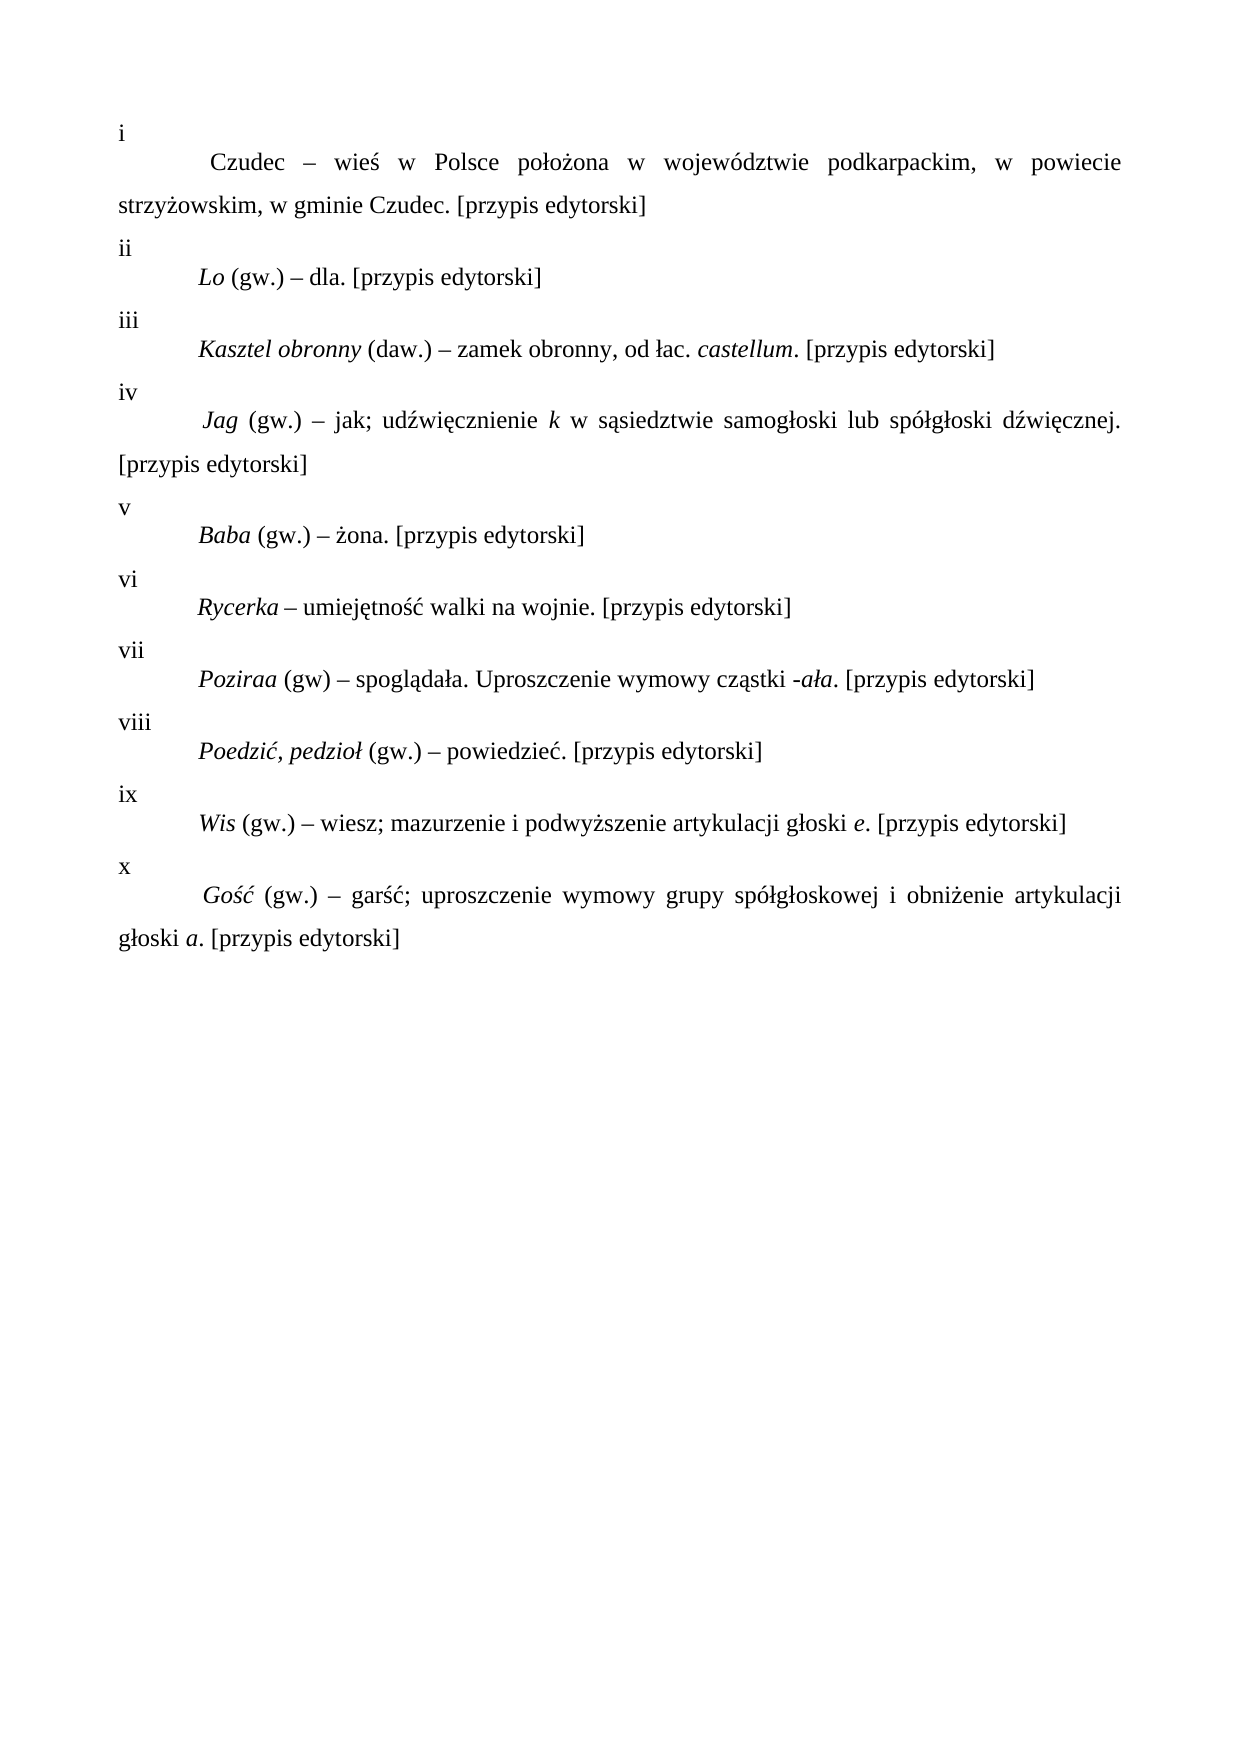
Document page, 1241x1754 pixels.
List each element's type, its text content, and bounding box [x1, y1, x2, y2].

text Jag (gw.) – jak; udźwięcznienie k w sąsiedztwie samogłoski lub spółgłoski dźwięcznej. [przypis edytorski] [118, 406, 1122, 477]
text Poziraa (gw) – spoglądała. Uproszczenie wymowy cząstki -ała. [przypis edytorski] [118, 664, 1122, 693]
text Rycerka – umiejętność walki na wojnie. [przypis edytorski] [118, 592, 1122, 621]
text Kasztel obronny (daw.) – zamek obronny, od łac. castellum. [przypis edytorski] [118, 334, 1122, 362]
text Czudec – wieś w Polsce położona w województwie podkarpackim, w powiecie strzyżowskim, w gminie Czudec. [przypis edytorski] [118, 147, 1122, 219]
text Baba (gw.) – żona. [przypis edytorski] [118, 521, 1122, 549]
text Poedzić, pedzioł (gw.) – powiedzieć. [przypis edytorski] [118, 736, 1122, 765]
text Wis (gw.) – wiesz; mazurzenie i podwyższenie artykulacji głoski e. [przypis edytorski] [118, 808, 1122, 837]
text Gość (gw.) – garść; uproszczenie wymowy grupy spółgłoskowej i obniżenie artykulacji głoski a. [przypis edytorski] [118, 880, 1122, 952]
text Lo (gw.) – dla. [przypis edytorski] [118, 262, 1122, 291]
